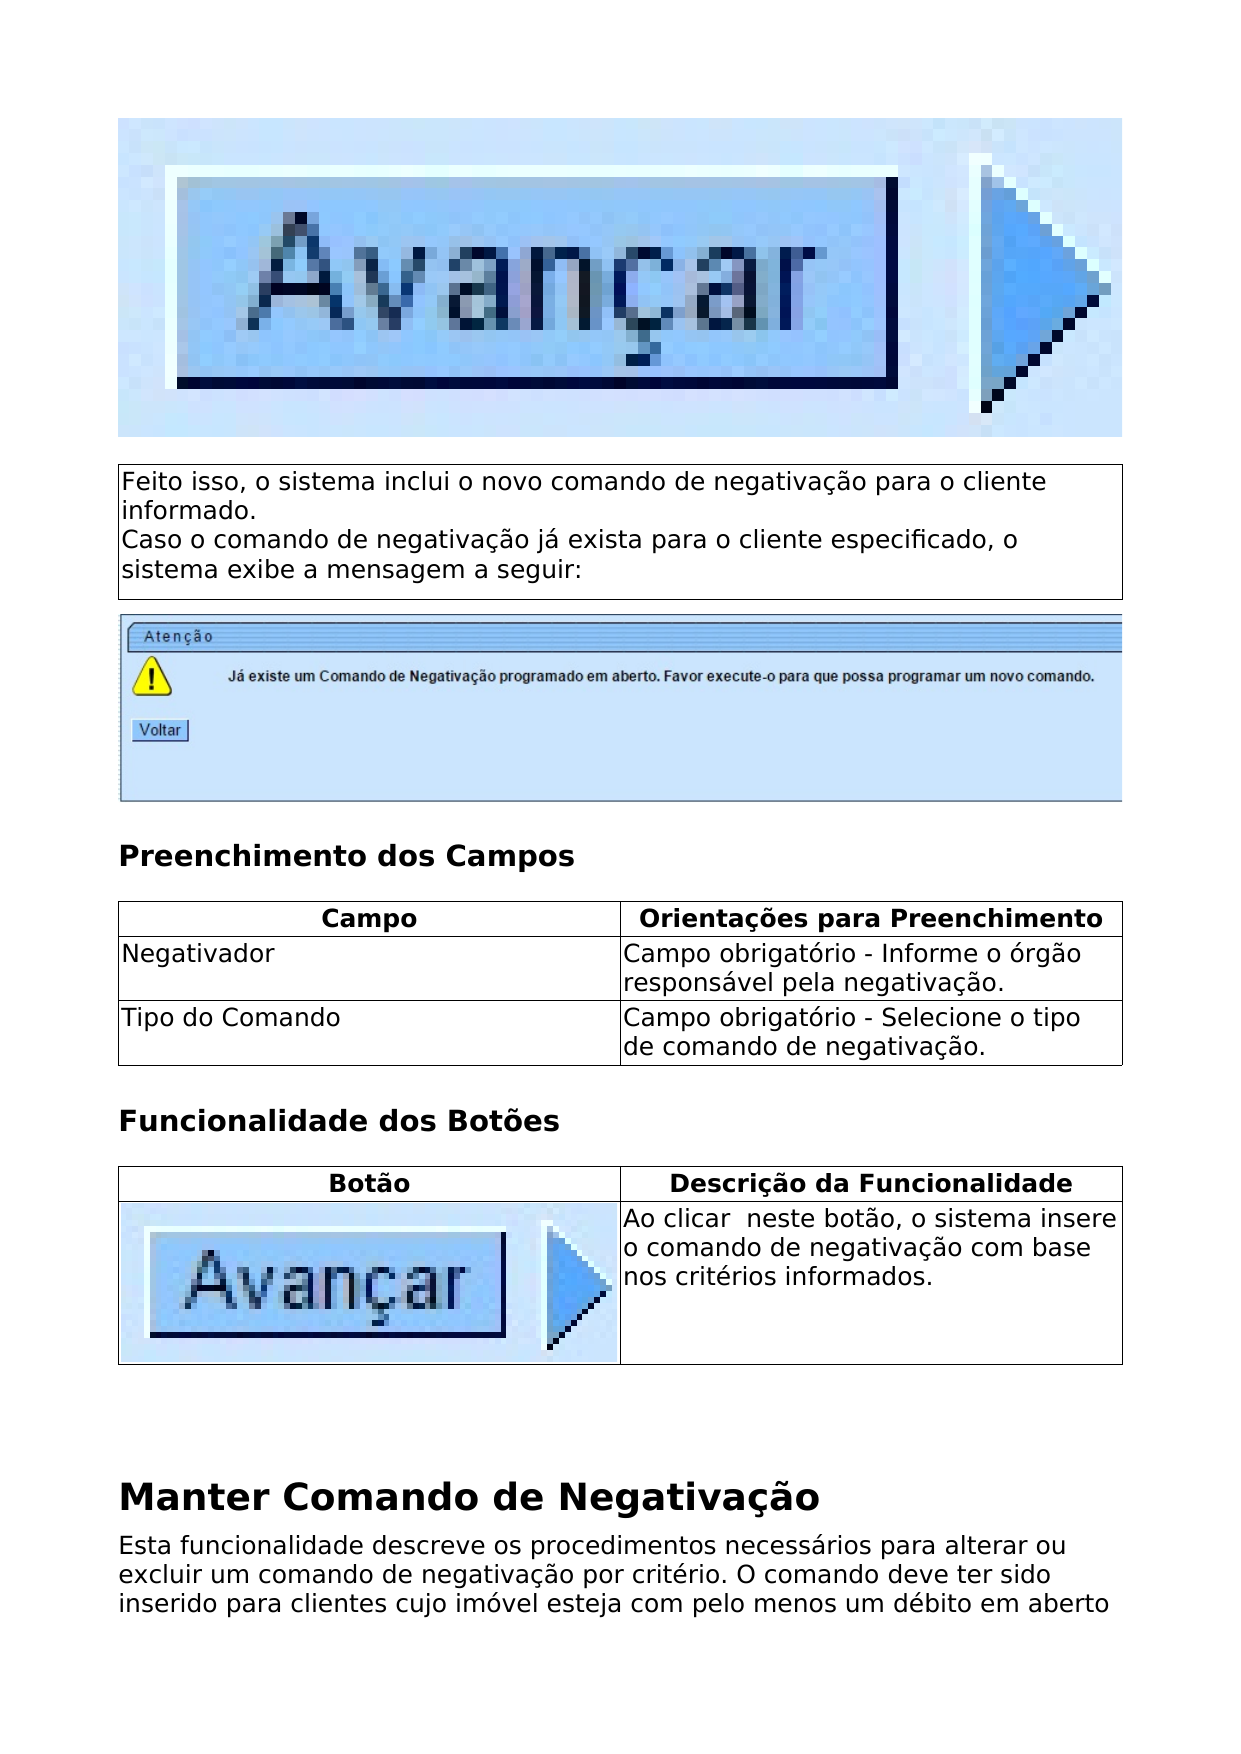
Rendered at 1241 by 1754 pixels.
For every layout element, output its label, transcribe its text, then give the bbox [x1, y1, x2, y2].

table_header Botão [119, 1167, 620, 1201]
text Esta funcionalidade descreve os procedimentos necessários para alterar ou excluir um comando de negativação por critério. O comando deve ter sido inserido para clientes cujo imóvel esteja com pelo menos um débito em aberto [118, 1531, 1122, 1619]
picture [118, 614, 1123, 803]
table_header Campo [119, 902, 620, 936]
table_cell Negativador [119, 937, 620, 1000]
table_cell Ao clicar neste botão, o sistema insere o comando de negativação com base nos critérios informados. [621, 1202, 1122, 1364]
table_cell Campo obrigatório - Selecione o tipo de comando de negativação. [621, 1001, 1122, 1065]
table_header Descrição da Funcionalidade [621, 1167, 1122, 1201]
table_header Orientações para Preenchimento [621, 902, 1122, 936]
picture [121, 1203, 618, 1362]
subtitle Preenchimento dos Campos [118, 840, 1122, 874]
table_cell Campo obrigatório - Informe o órgão responsável pela negativação. [621, 937, 1122, 1000]
table_header Feito isso, o sistema inclui o novo comando de negativação para o cliente informado. Caso o comando de negativação já exista para o cliente especificado, o sistema exibe a mensagem a seguir: [119, 465, 1122, 599]
subtitle Funcionalidade dos Botões [118, 1104, 1122, 1138]
picture [118, 118, 1123, 437]
table_cell Tipo do Comando [119, 1001, 620, 1065]
subtitle Manter Comando de Negativação [118, 1475, 1122, 1519]
